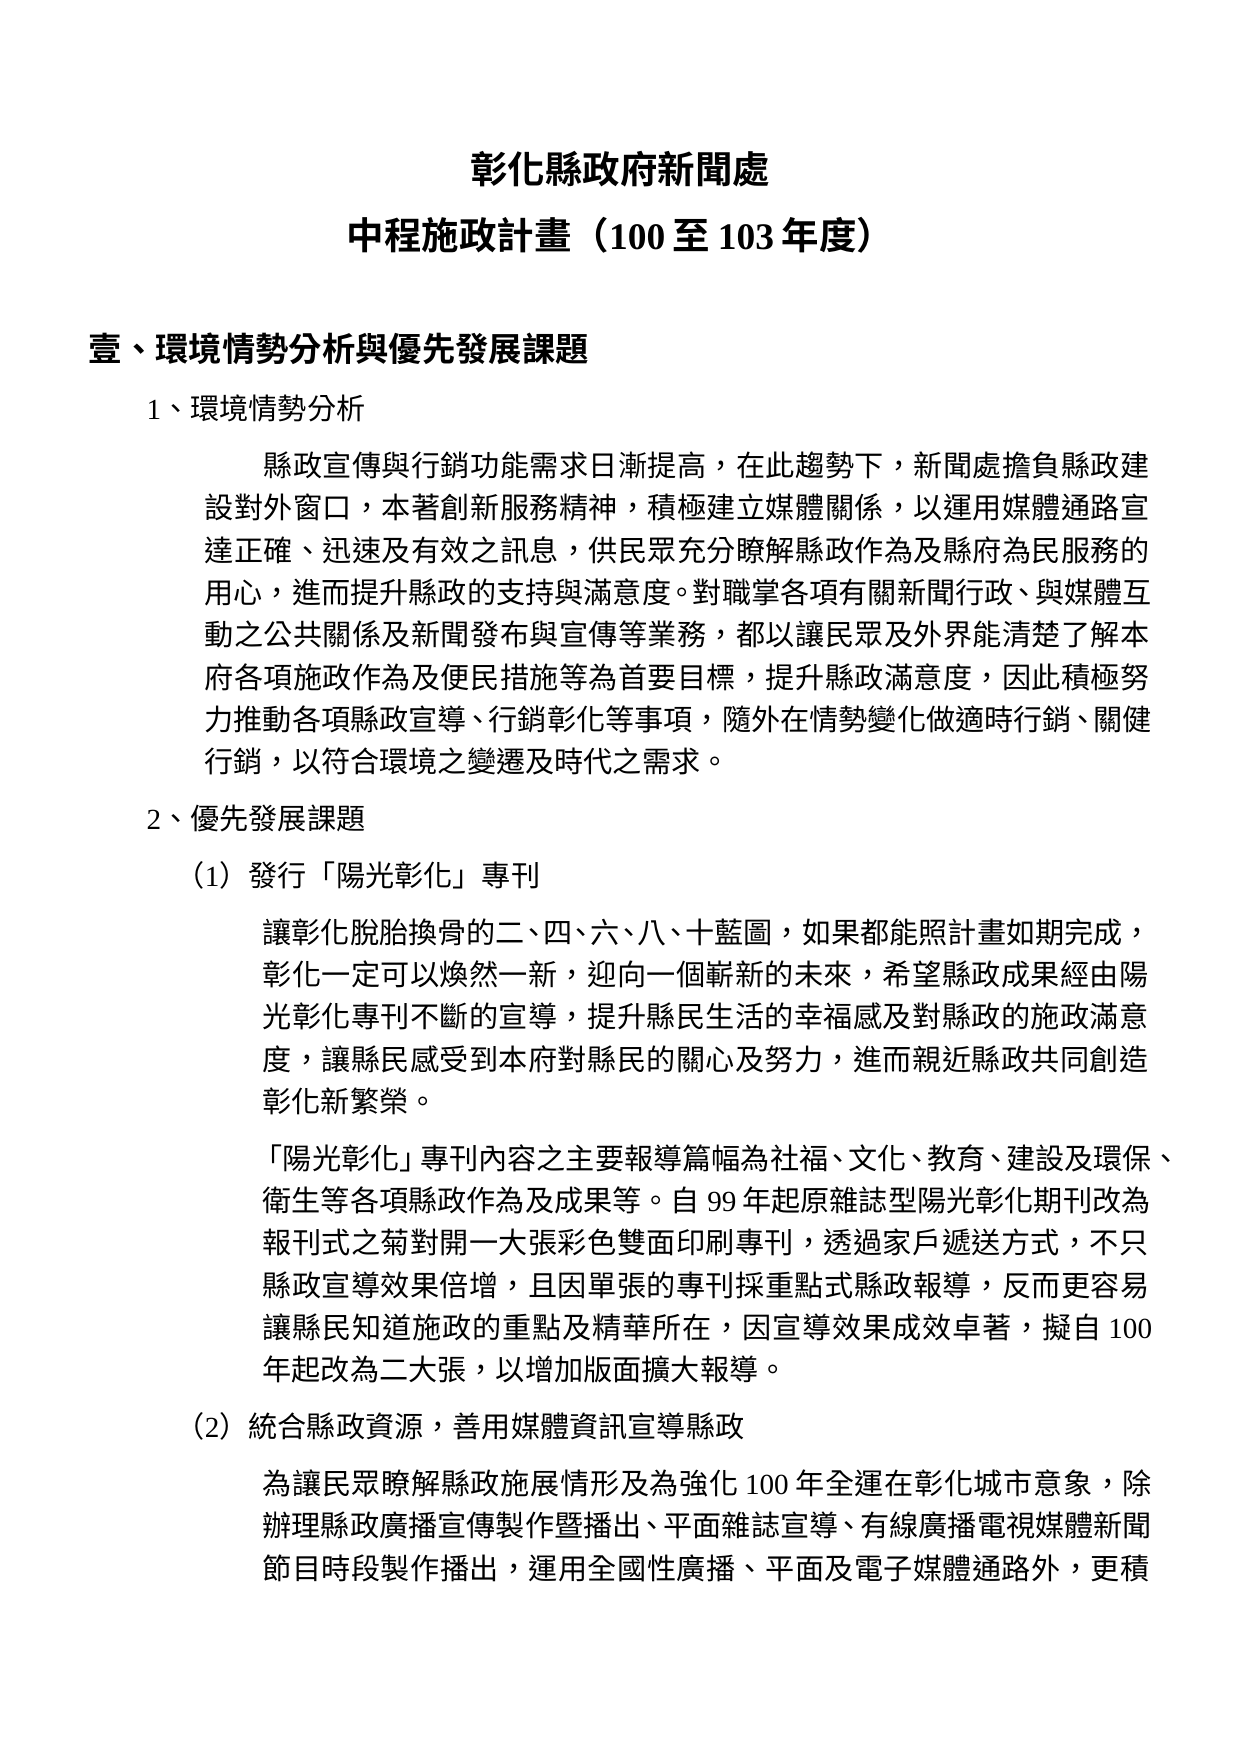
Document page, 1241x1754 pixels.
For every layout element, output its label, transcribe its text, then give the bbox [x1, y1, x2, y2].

text 壹、環境情勢分析與優先發展課題 [88, 323, 1152, 371]
text 中程施政計畫（100至103年度） [88, 206, 1152, 261]
list 發行「陽光彰化」專刊 [175, 852, 1152, 895]
text 彰化縣政府新聞處 [88, 139, 1152, 194]
list 環境情勢分析 [146, 386, 1152, 428]
list 統合縣政資源，善用媒體資訊宣導縣政 [175, 1404, 1152, 1446]
text 為讓民眾瞭解縣政施展情形及為強化100年全運在彰化城市意象，除辦理縣政廣播宣傳製作暨播出、平面雜誌宣導、有線廣播電視媒體新聞節目時段製作播出，運用全國性廣播、平面及電子媒體通路外，更積極運用台灣高鐵燈箱廣告等各式現代大眾傳播媒體，行銷本縣特有城市魅力。以擴大縣政建設及重大活動宣傳，提升本縣知名度及競爭力，落實「彰化走出去，世界走進來」等縣政目標。 [262, 1461, 1152, 1587]
list 優先發展課題 [146, 796, 1152, 838]
text 「陽光彰化」專刊內容之主要報導篇幅為社福、文化、教育、建設及環保、衛生等各項縣政作為及成果等。自99年起原雜誌型陽光彰化期刊改為報刊式之菊對開一大張彩色雙面印刷專刊，透過家戶遞送方式，不只縣政宣導效果倍增，且因單張的專刊採重點式縣政報導，反而更容易讓縣民知道施政的重點及精華所在，因宣導效果成效卓著，擬自100年起改為二大張，以增加版面擴大報導。 [262, 1135, 1152, 1389]
text 縣政宣傳與行銷功能需求日漸提高，在此趨勢下，新聞處擔負縣政建設對外窗口，本著創新服務精神，積極建立媒體關係，以運用媒體通路宣達正確、迅速及有效之訊息，供民眾充分瞭解縣政作為及縣府為民服務的用心，進而提升縣政的支持與滿意度。對職掌各項有關新聞行政、與媒體互動之公共關係及新聞發布與宣傳等業務，都以讓民眾及外界能清楚了解本府各項施政作為及便民措施等為首要目標，提升縣政滿意度，因此積極努力推動各項縣政宣導、行銷彰化等事項，隨外在情勢變化做適時行銷、關健行銷，以符合環境之變遷及時代之需求。 [204, 443, 1152, 781]
text 讓彰化脫胎換骨的二、四、六、八、十藍圖，如果都能照計畫如期完成，彰化一定可以煥然一新，迎向一個嶄新的未來，希望縣政成果經由陽光彰化專刊不斷的宣導，提升縣民生活的幸福感及對縣政的施政滿意度，讓縣民感受到本府對縣民的關心及努力，進而親近縣政共同創造彰化新繁榮。 [262, 909, 1152, 1121]
